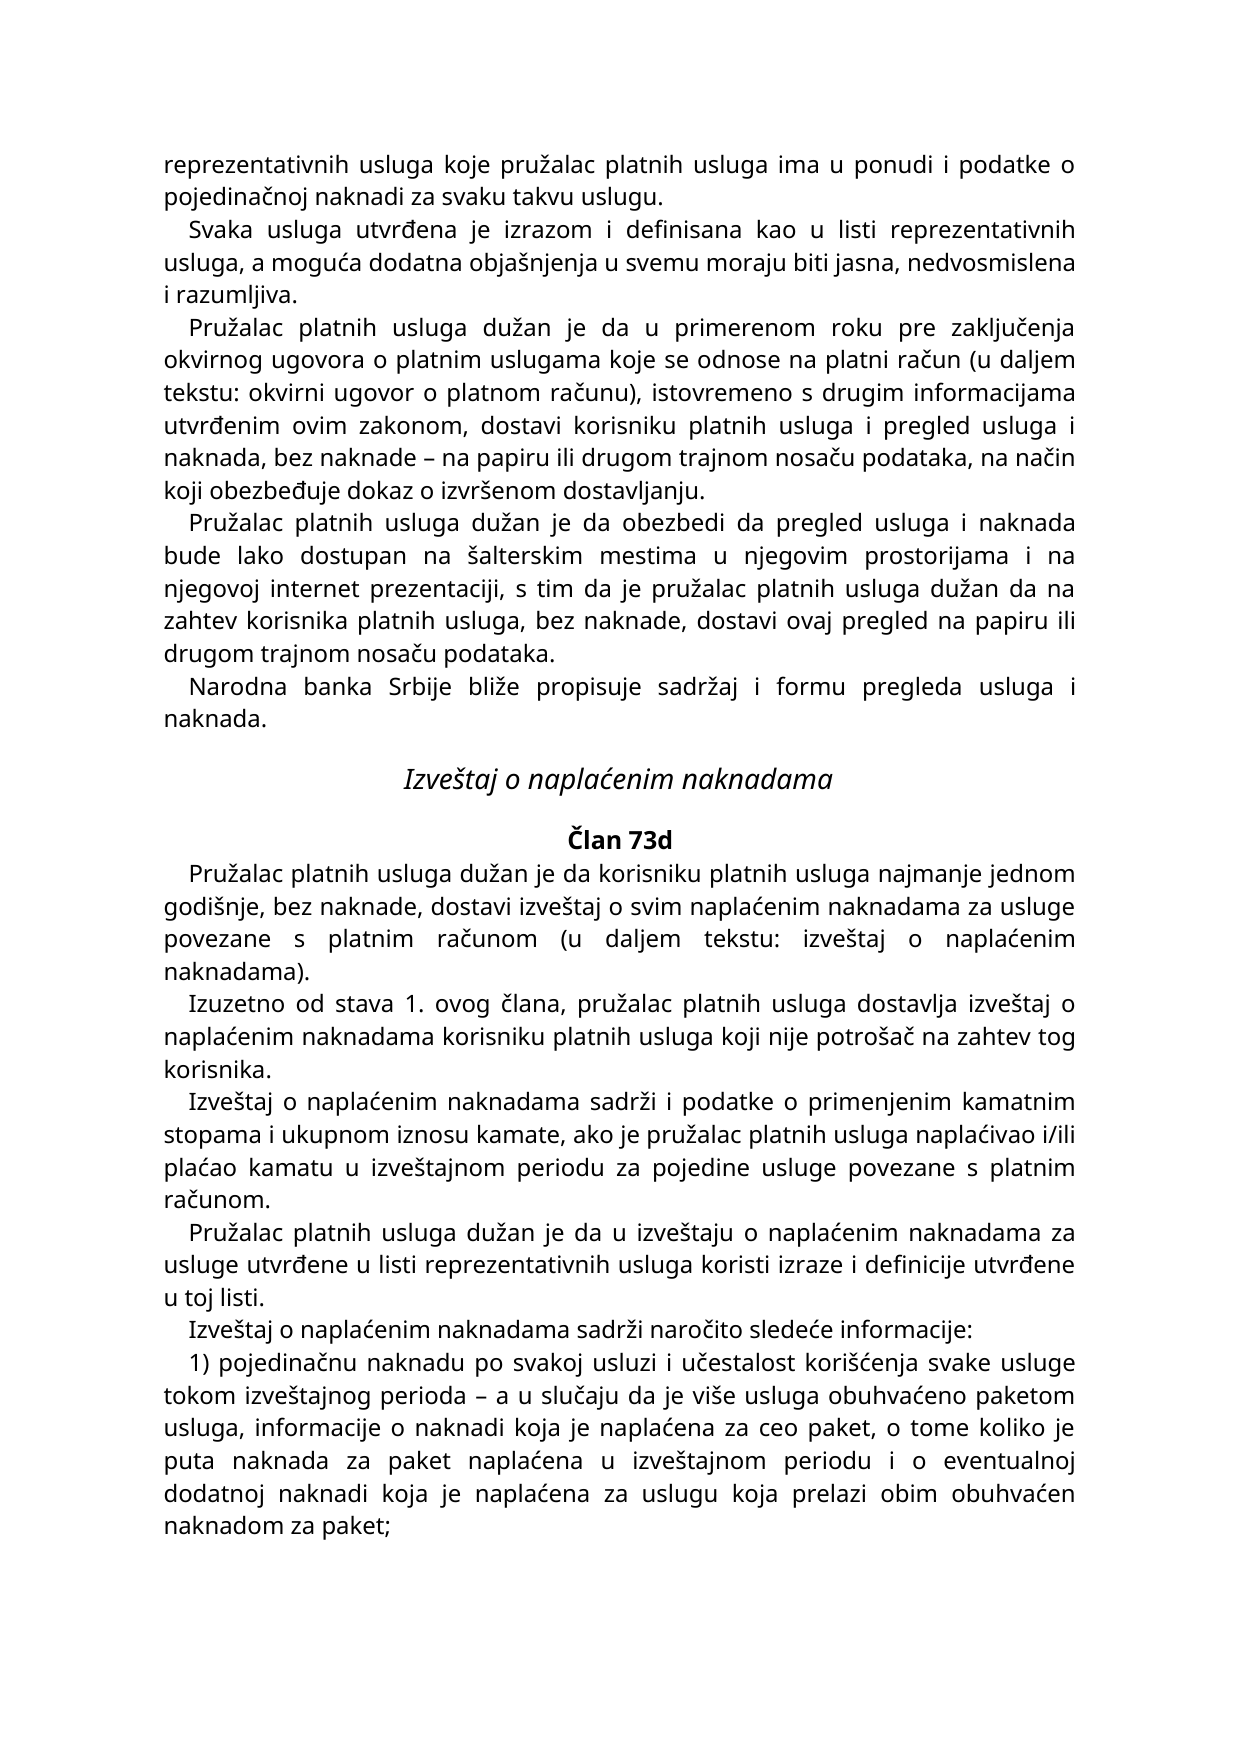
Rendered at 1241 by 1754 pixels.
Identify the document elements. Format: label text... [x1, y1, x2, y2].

text Pružalac platnih usluga dužan je da u izveštaju o naplaćenim naknadama za usluge utvrđene u listi reprezentativnih usluga koristi izraze i definicije utvrđene u toj listi. [163, 1216, 1077, 1313]
text Svaka usluga utvrđena je izrazom i definisana kao u listi reprezentativnih usluga, a moguća dodatna objašnjenja u svemu moraju biti jasna, nedvosmislena i razumljiva. [163, 213, 1077, 311]
text Član 73d [148, 823, 1093, 857]
text 1) pojedinačnu naknadu po svakoj usluzi i učestalost korišćenja svake usluge tokom izveštajnog perioda – a u slučaju da je više usluga obuhvaćeno paketom usluga, informacije o naknadi koja je naplaćena za ceo paket, o tome koliko je puta naknada za paket naplaćena u izveštajnom periodu i o eventualnoj dodatnoj naknadi koja je naplaćena za uslugu koja prelazi obim obuhvaćen naknadom za paket; [163, 1346, 1077, 1542]
text Pružalac platnih usluga dužan je da korisniku platnih usluga najmanje jednom godišnje, bez naknade, dostavi izveštaj o svim naplaćenim naknadama za usluge povezane s platnim računom (u daljem tekstu: izveštaj o naplaćenim naknadama). [163, 857, 1077, 987]
text Pružalac platnih usluga dužan je da u primerenom roku pre zaključenja okvirnog ugovora o platnim uslugama koje se odnose na platni račun (u daljem tekstu: okvirni ugovor o platnom računu), istovremeno s drugim informacijama utvrđenim ovim zakonom, dostavi korisniku platnih usluga i pregled usluga i naknada, bez naknade – na papiru ili drugom trajnom nosaču podataka, na način koji obezbeđuje dokaz o izvršenom dostavljanju. [163, 311, 1077, 506]
text Izveštaj o naplaćenim naknadama sadrži i podatke o primenjenim kamatnim stopama i ukupnom iznosu kamate, ako je pružalac platnih usluga naplaćivao i/ili plaćao kamatu u izveštajnom periodu za pojedine usluge povezane s platnim računom. [163, 1085, 1077, 1216]
text Izveštaj o naplaćenim naknadama [148, 759, 1093, 798]
text reprezentativnih usluga koje pružalac platnih usluga ima u ponudi i podatke o pojedinačnoj naknadi za svaku takvu uslugu. [163, 148, 1077, 213]
text Izuzetno od stava 1. ovog člana, pružalac platnih usluga dostavlja izveštaj o naplaćenim naknadama korisniku platnih usluga koji nije potrošač na zahtev tog korisnika. [163, 987, 1077, 1085]
text Narodna banka Srbije bliže propisuje sadržaj i formu pregleda usluga i naknada. [163, 669, 1077, 734]
text Izveštaj o naplaćenim naknadama sadrži naročito sledeće informacije: [163, 1313, 1077, 1346]
text Pružalac platnih usluga dužan je da obezbedi da pregled usluga i naknada bude lako dostupan na šalterskim mestima u njegovim prostorijama i na njegovoj internet prezentaciji, s tim da je pružalac platnih usluga dužan da na zahtev korisnika platnih usluga, bez naknade, dostavi ovaj pregled na papiru ili drugom trajnom nosaču podataka. [163, 506, 1077, 669]
